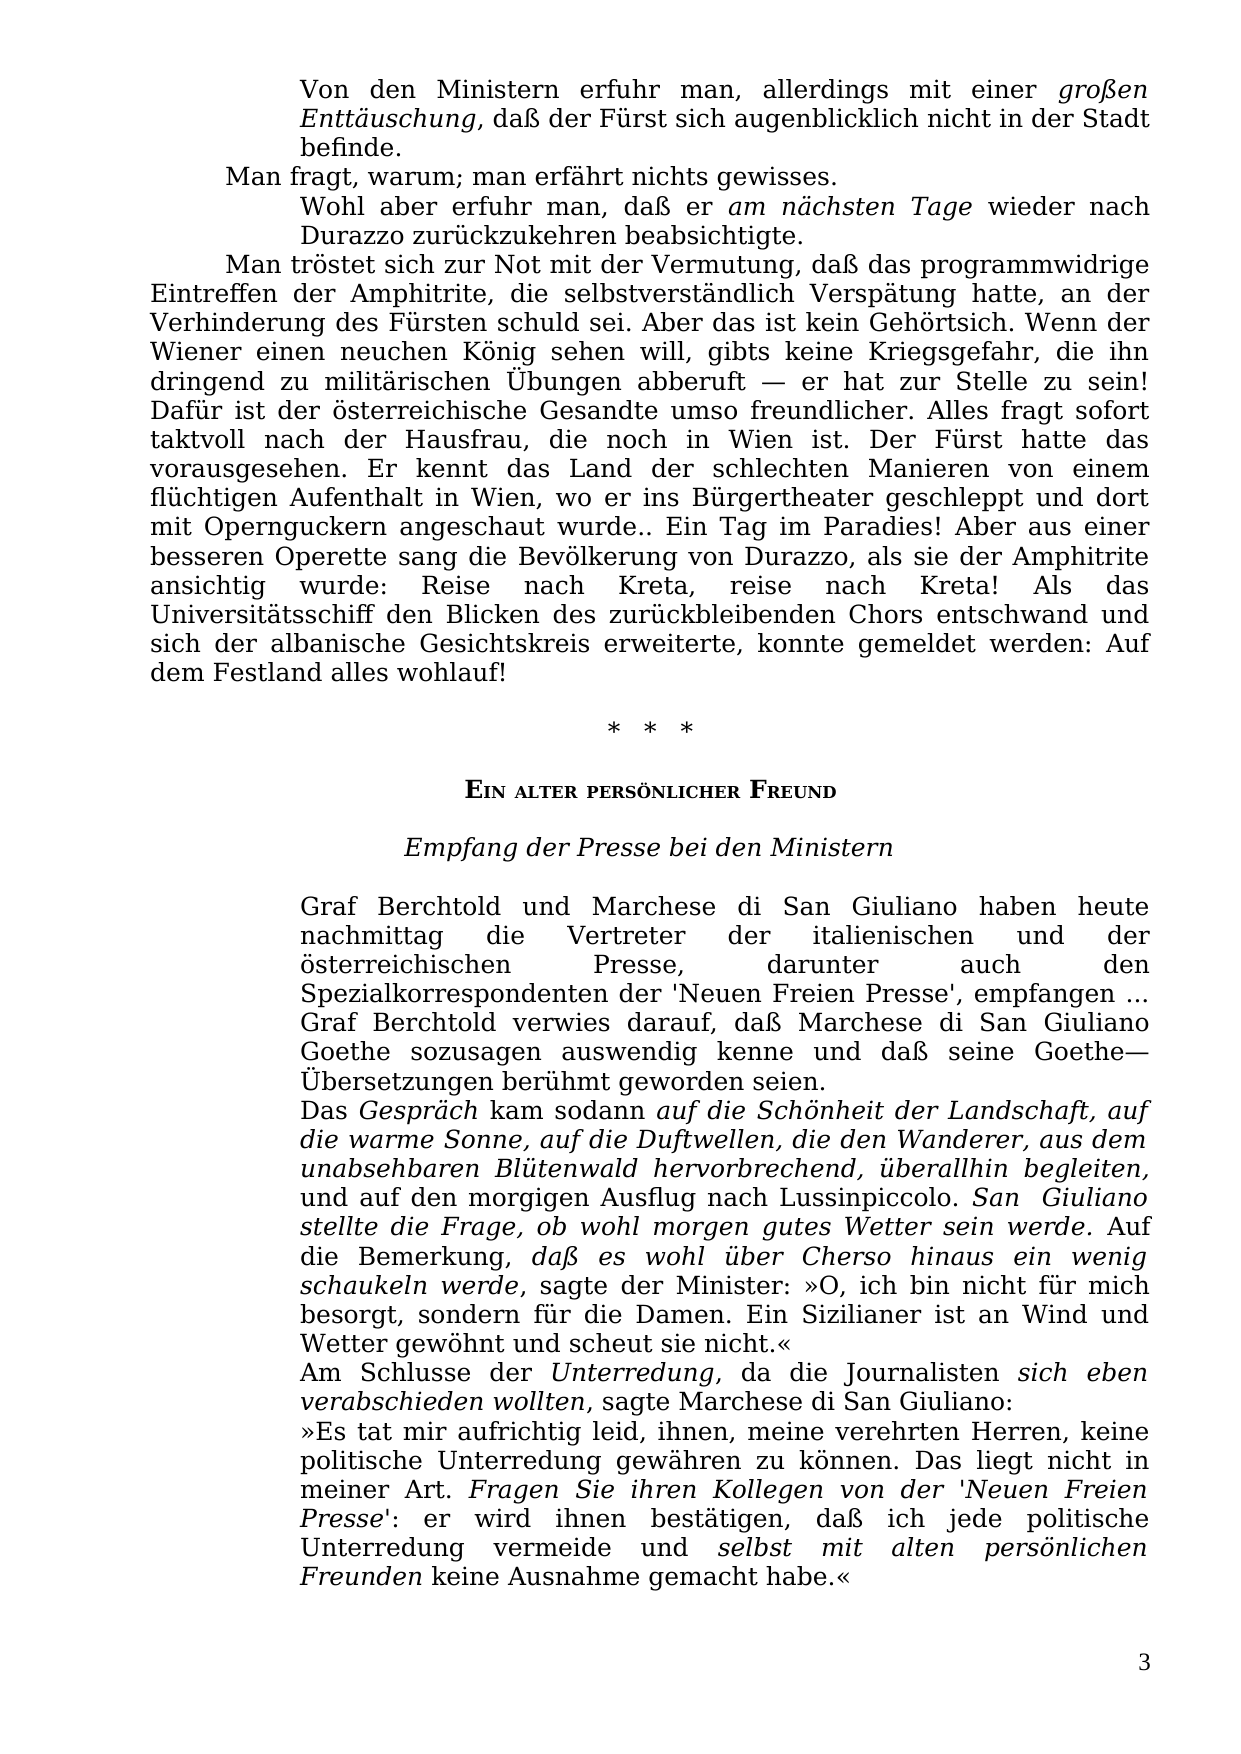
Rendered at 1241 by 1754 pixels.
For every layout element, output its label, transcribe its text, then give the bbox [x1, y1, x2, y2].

text Man tröstet sich zur Not mit der Vermutung, daß das programmwidrige Eintreffen der Amphitrite, die selbstverständlich Verspätung hatte, an der Verhinderung des Fürsten schuld sei. Aber das ist kein Gehörtsich. Wenn der Wiener einen neuchen König sehen will, gibts keine Kriegsgefahr, die ihn dringend zu militärischen Übungen abberuft — er hat zur Stelle zu sein! Dafür ist der österreichische Gesandte umso freundlicher. Alles fragt sofort taktvoll nach der Hausfrau, die noch in Wien ist. Der Fürst hatte das vorausgesehen. Er kennt das Land der schlechten Manieren von einem flüchtigen Aufenthalt in Wien, wo er ins Bürgertheater geschleppt und dort mit Opernguckern angeschaut wurde.. Ein Tag im Paradies! Aber aus einer besseren Operette sang die Bevölkerung von Durazzo, als sie der Amphitrite ansichtig wurde: Reise nach Kreta, reise nach Kreta! Als das Universitätsschiff den Blicken des zurückbleibenden Chors entschwand und sich der albanische Gesichtskreis erweiterte, konnte gemeldet werden: Auf dem Festland alles wohlauf! [150, 250, 1151, 687]
text Das Gespräch kam sodann auf die Schönheit der Landschaft, auf die warme Sonne, auf die Duftwellen, die den Wanderer, aus dem unabsehbaren Blütenwald hervorbrechend, überallhin begleiten, und auf den morgigen Ausflug nach Lussinpiccolo. San Giuliano stellte die Frage, ob wohl morgen gutes Wetter sein werde. Auf die Bemerkung, daß es wohl über Cherso hinaus ein wenig schaukeln werde, sagte der Minister: »O, ich bin nicht für mich besorgt, sondern für die Damen. Ein Sizilianer ist an Wind und Wetter gewöhnt und scheut sie nicht.« [300, 1096, 1151, 1358]
text »Es tat mir aufrichtig leid, ihnen, meine verehrten Herren, keine politische Unterredung gewähren zu können. Das liegt nicht in meiner Art. Fragen Sie ihren Kollegen von der 'Neuen Freien Presse': er wird ihnen bestätigen, daß ich jede politische Unterredung vermeide und selbst mit alten persönlichen Freunden keine Ausnahme gemacht habe.« [300, 1417, 1151, 1592]
text Am Schlusse der Unterredung, da die Journalisten sich eben verabschieden wollten, sagte Marchese di San Giuliano: [300, 1358, 1151, 1417]
text Man fragt, warum; man erfährt nichts gewisses. [150, 162, 1151, 192]
text Wohl aber erfuhr man, daß er am nächsten Tage wieder nach Durazzo zurückzukehren beabsichtigte. [300, 192, 1151, 250]
text * * * [150, 717, 1151, 746]
text Empfang der Presse bei den Ministern [150, 833, 1151, 862]
text Von den Ministern erfuhr man, allerdings mit einer großen Enttäuschung, daß der Fürst sich augenblicklich nicht in der Stadt befinde. [300, 75, 1151, 162]
text Graf Berchtold und Marchese di San Giuliano haben heute nachmittag die Vertreter der italienischen und der österreichischen Presse, darunter auch den Spezialkorrespondenten der 'Neuen Freien Presse', empfangen ... Graf Berchtold verwies darauf, daß Marchese di San Giuliano Goethe sozusagen auswendig kenne und daß seine Goethe—Übersetzungen berühmt geworden seien. [300, 892, 1151, 1096]
text Ein alter persönlicher Freund [150, 746, 1151, 804]
